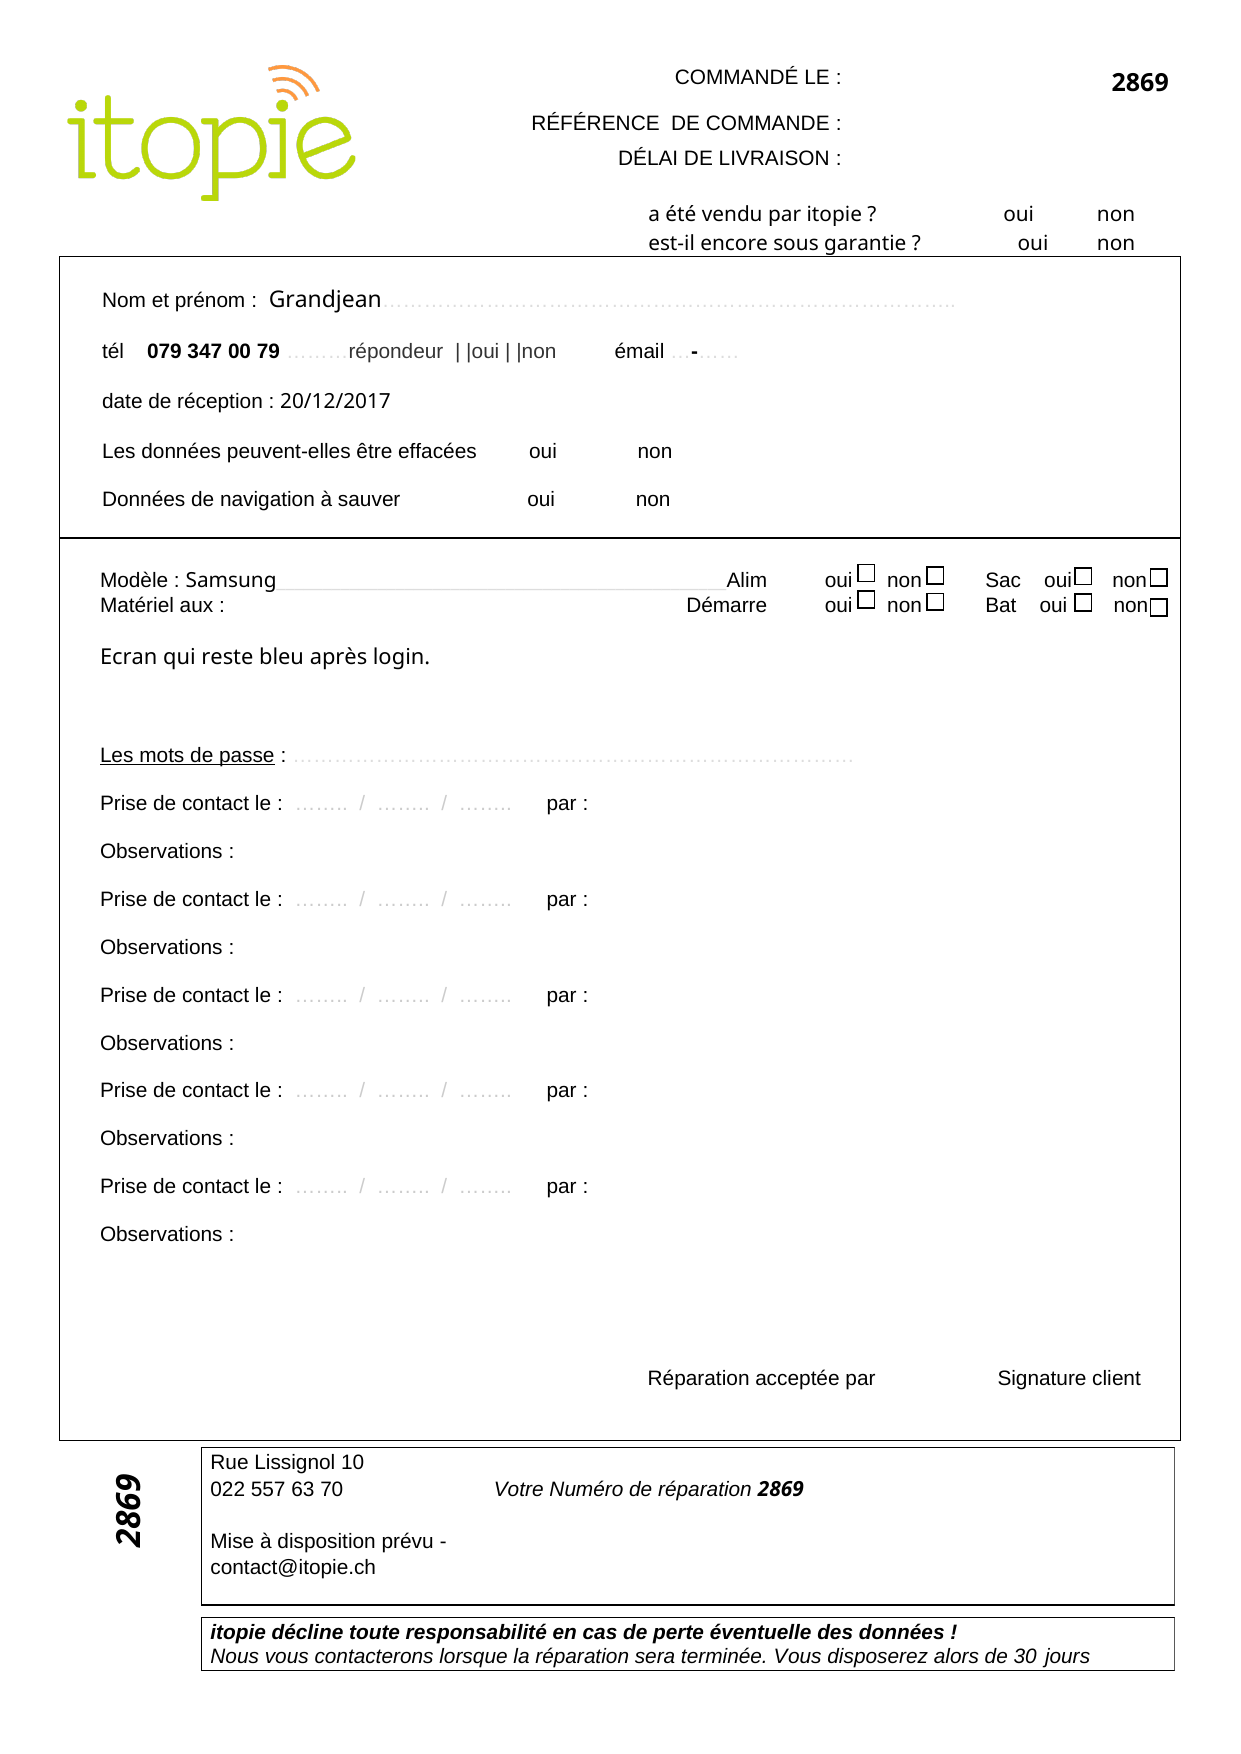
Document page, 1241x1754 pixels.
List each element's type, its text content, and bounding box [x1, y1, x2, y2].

table_header 2869 [847, 59, 1180, 104]
text tél 079 347 00 79 ………répondeur | |oui | |non émail …-…… [60, 335, 1180, 362]
picture [67, 65, 356, 201]
text Prise de contact le : …….. / …….. / …….. par : [60, 979, 1180, 1006]
text Nom et prénom : Grandjean……………………………………………………………………….. [60, 280, 1180, 314]
text Les données peuvent-elles être effacées oui non [60, 436, 1180, 463]
table_header COMMANDÉ LE : [490, 59, 847, 104]
text Prise de contact le : …….. / …….. / …….. par : [60, 1075, 1180, 1102]
text Prise de contact le : …….. / …….. / …….. par : [60, 1171, 1180, 1198]
text Observations : [60, 836, 1180, 863]
text Données de navigation à sauver oui non [60, 484, 1180, 511]
text est-il encore sous garantie ? oui non [59, 228, 1181, 256]
text Matériel aux : Démarre oui non Bat oui non [60, 590, 1180, 617]
table_cell [847, 140, 1180, 175]
text Observations : [60, 1219, 1180, 1246]
table_cell RÉFÉRENCE DE COMMANDE : [490, 105, 847, 140]
table_cell [847, 105, 1180, 140]
table_cell DÉLAI DE LIVRAISON : [490, 140, 847, 175]
table_cell itopie décline toute responsabilité en cas de perte éventuelle des données ! Nous vous contacterons lorsque la réparation sera terminée. Vous disposerez alors de 30 jours [195, 1611, 1180, 1677]
text Observations : [60, 931, 1180, 958]
text Modèle : Samsung Alim oui non Sac oui non [879, 562, 925, 590]
text Ecran qui reste bleu après login. [60, 638, 1180, 671]
text Les mots de passe : ……………………………………………………………………… [60, 740, 1180, 767]
text date de réception : 20/12/2017 [60, 383, 1180, 415]
text Modèle : Samsung Alim oui non Sac oui non [948, 562, 1180, 590]
text Observations : [60, 1123, 1180, 1150]
text a été vendu par itopie ? oui non [59, 199, 1181, 228]
text Modèle : Samsung Alim oui non Sac oui non [60, 562, 856, 590]
table_header Rue Lissignol 10 022 557 63 70 Votre Numéro de réparation 2869 Mise à disposition prévu - contact@itopie.ch [195, 1441, 1180, 1611]
table_header 2869 [59, 1441, 195, 1677]
text Prise de contact le : …….. / …….. / …….. par : [60, 883, 1180, 911]
text Prise de contact le : …….. / …….. / …….. par : [60, 788, 1180, 815]
text Réparation acceptée par Signature client [60, 1363, 1180, 1390]
text Observations : [60, 1027, 1180, 1054]
